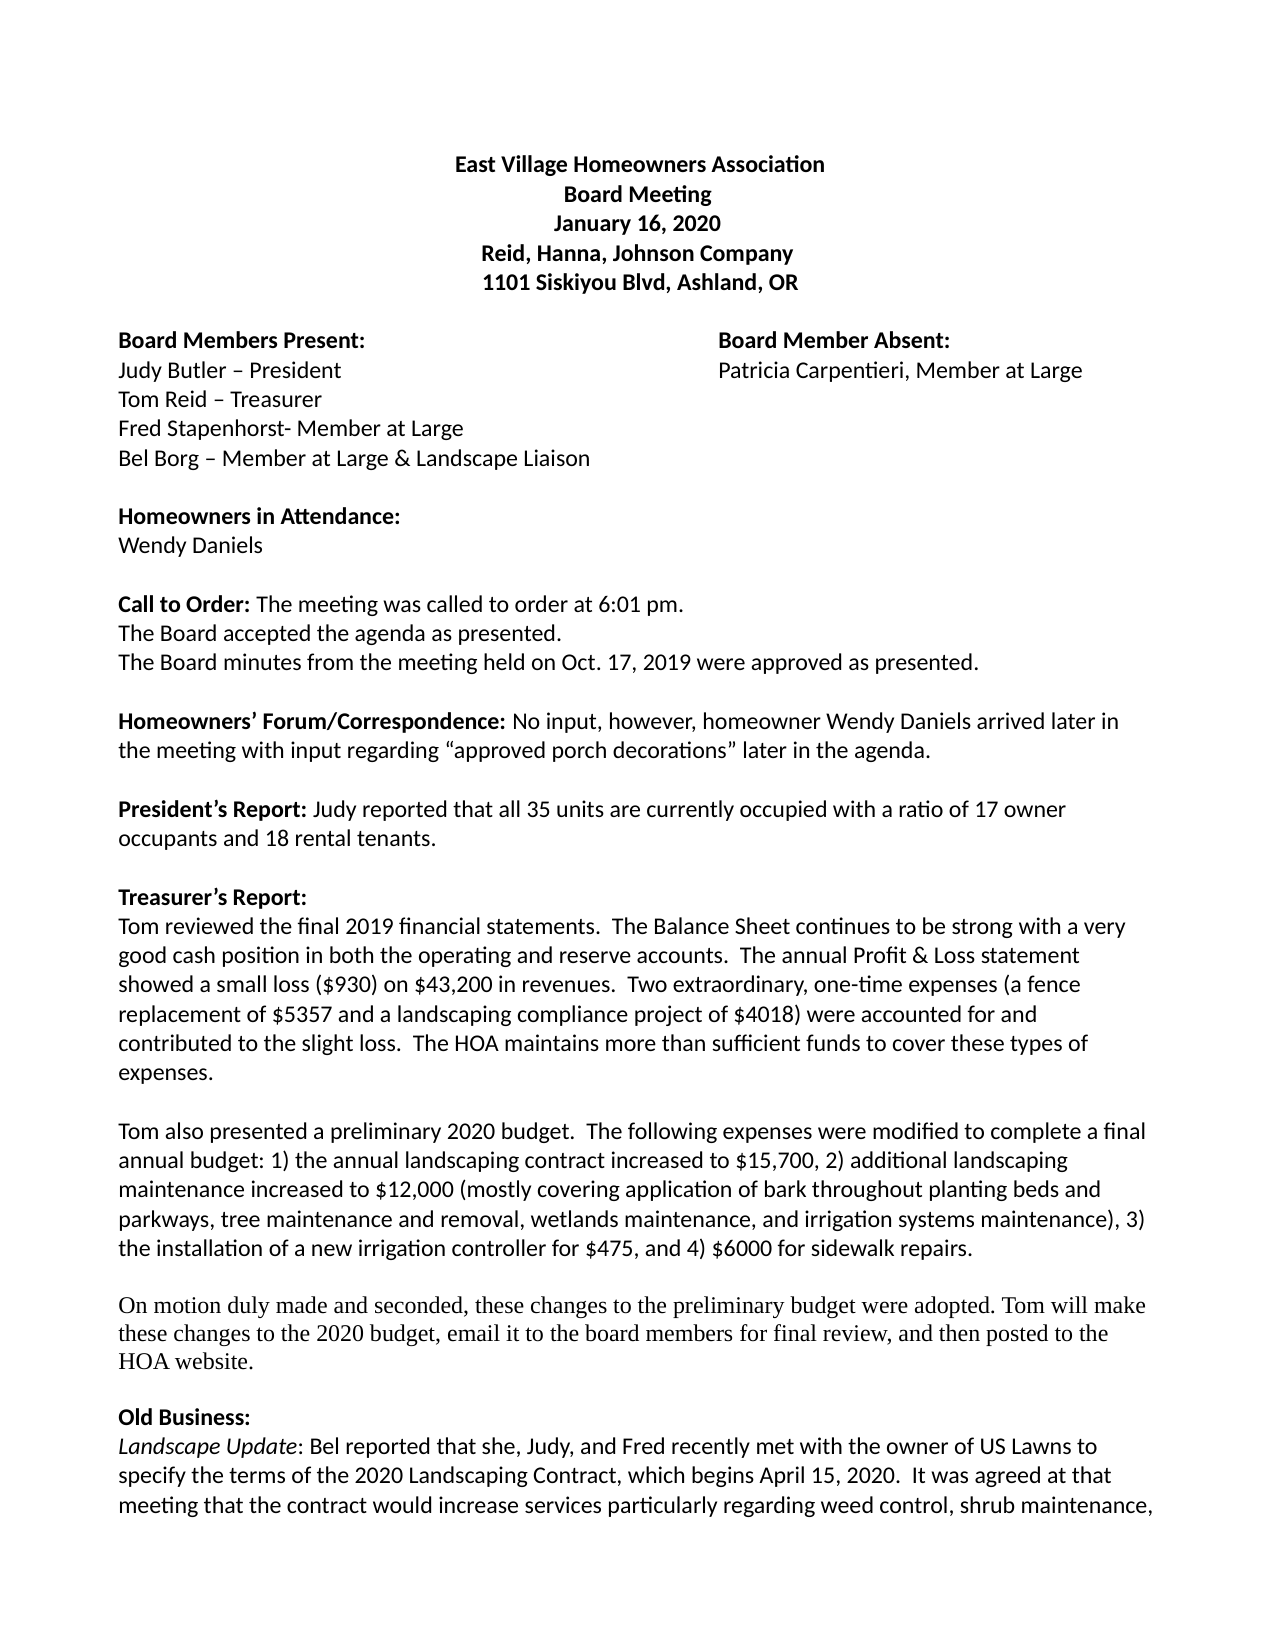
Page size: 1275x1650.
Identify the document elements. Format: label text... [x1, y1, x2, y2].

text Landscape Update: Bel reported that she, Judy, and Fred recently met with the owner of US Lawns to specify the terms of the 2020 Landscaping Contract, which begins April 15, 2020. It was agreed at that meeting that the contract would increase services particularly regarding weed control, shrub maintenance, [118, 1431, 1157, 1519]
text Homeowners in Attendance: [118, 501, 1157, 530]
text Tom also presented a preliminary 2020 budget. The following expenses were modified to complete a final annual budget: 1) the annual landscaping contract increased to $15,700, 2) additional landscaping maintenance increased to $12,000 (mostly covering application of bark throughout planting beds and parkways, tree maintenance and removal, wetlands maintenance, and irrigation systems maintenance), 3) the installation of a new irrigation controller for $475, and 4) $6000 for sidewalk repairs. [118, 1116, 1157, 1262]
text Tom Reid – Treasurer [118, 384, 1157, 413]
text Fred Stapenhorst- Member at Large [118, 413, 1157, 443]
text The Board minutes from the meeting held on Oct. 17, 2019 were approved as presented. [118, 647, 1157, 677]
text Board Members Present: Board Member Absent: [118, 326, 1157, 355]
text President’s Report: Judy reported that all 35 units are currently occupied with a ratio of 17 owner occupants and 18 rental tenants. [118, 794, 1157, 852]
text Treasurer’s Report: [118, 882, 1157, 911]
text January 16, 2020 [118, 208, 1157, 238]
text Call to Order: The meeting was called to order at 6:01 pm. [118, 589, 1157, 618]
text Tom reviewed the final 2019 financial statements. The Balance Sheet continues to be strong with a very good cash position in both the operating and reserve accounts. The annual Profit & Loss statement showed a small loss ($930) on $43,200 in revenues. Two extraordinary, one-time expenses (a fence replacement of $5357 and a landscaping compliance project of $4018) were accounted for and contributed to the slight loss. The HOA maintains more than sufficient funds to cover these types of expenses. [118, 911, 1157, 1087]
text East Village Homeowners Association [118, 149, 1157, 179]
text The Board accepted the agenda as presented. [118, 618, 1157, 647]
text Wendy Daniels [118, 530, 1157, 560]
text Homeowners’ Forum/Correspondence: No input, however, homeowner Wendy Daniels arrived later in the meeting with input regarding “approved porch decorations” later in the agenda. [118, 706, 1157, 764]
text Board Meeting [118, 179, 1157, 208]
text Reid, Hanna, Johnson Company [118, 238, 1157, 267]
text Old Business: [118, 1402, 1157, 1431]
text Judy Butler – President Patricia Carpentieri, Member at Large [118, 355, 1157, 384]
text On motion duly made and seconded, these changes to the preliminary budget were adopted. Tom will make these changes to the 2020 budget, email it to the board members for final review, and then posted to the HOA website. [118, 1291, 1157, 1374]
text 1101 Siskiyou Blvd, Ashland, OR [118, 267, 1157, 296]
text Bel Borg – Member at Large & Landscape Liaison [118, 443, 1157, 472]
